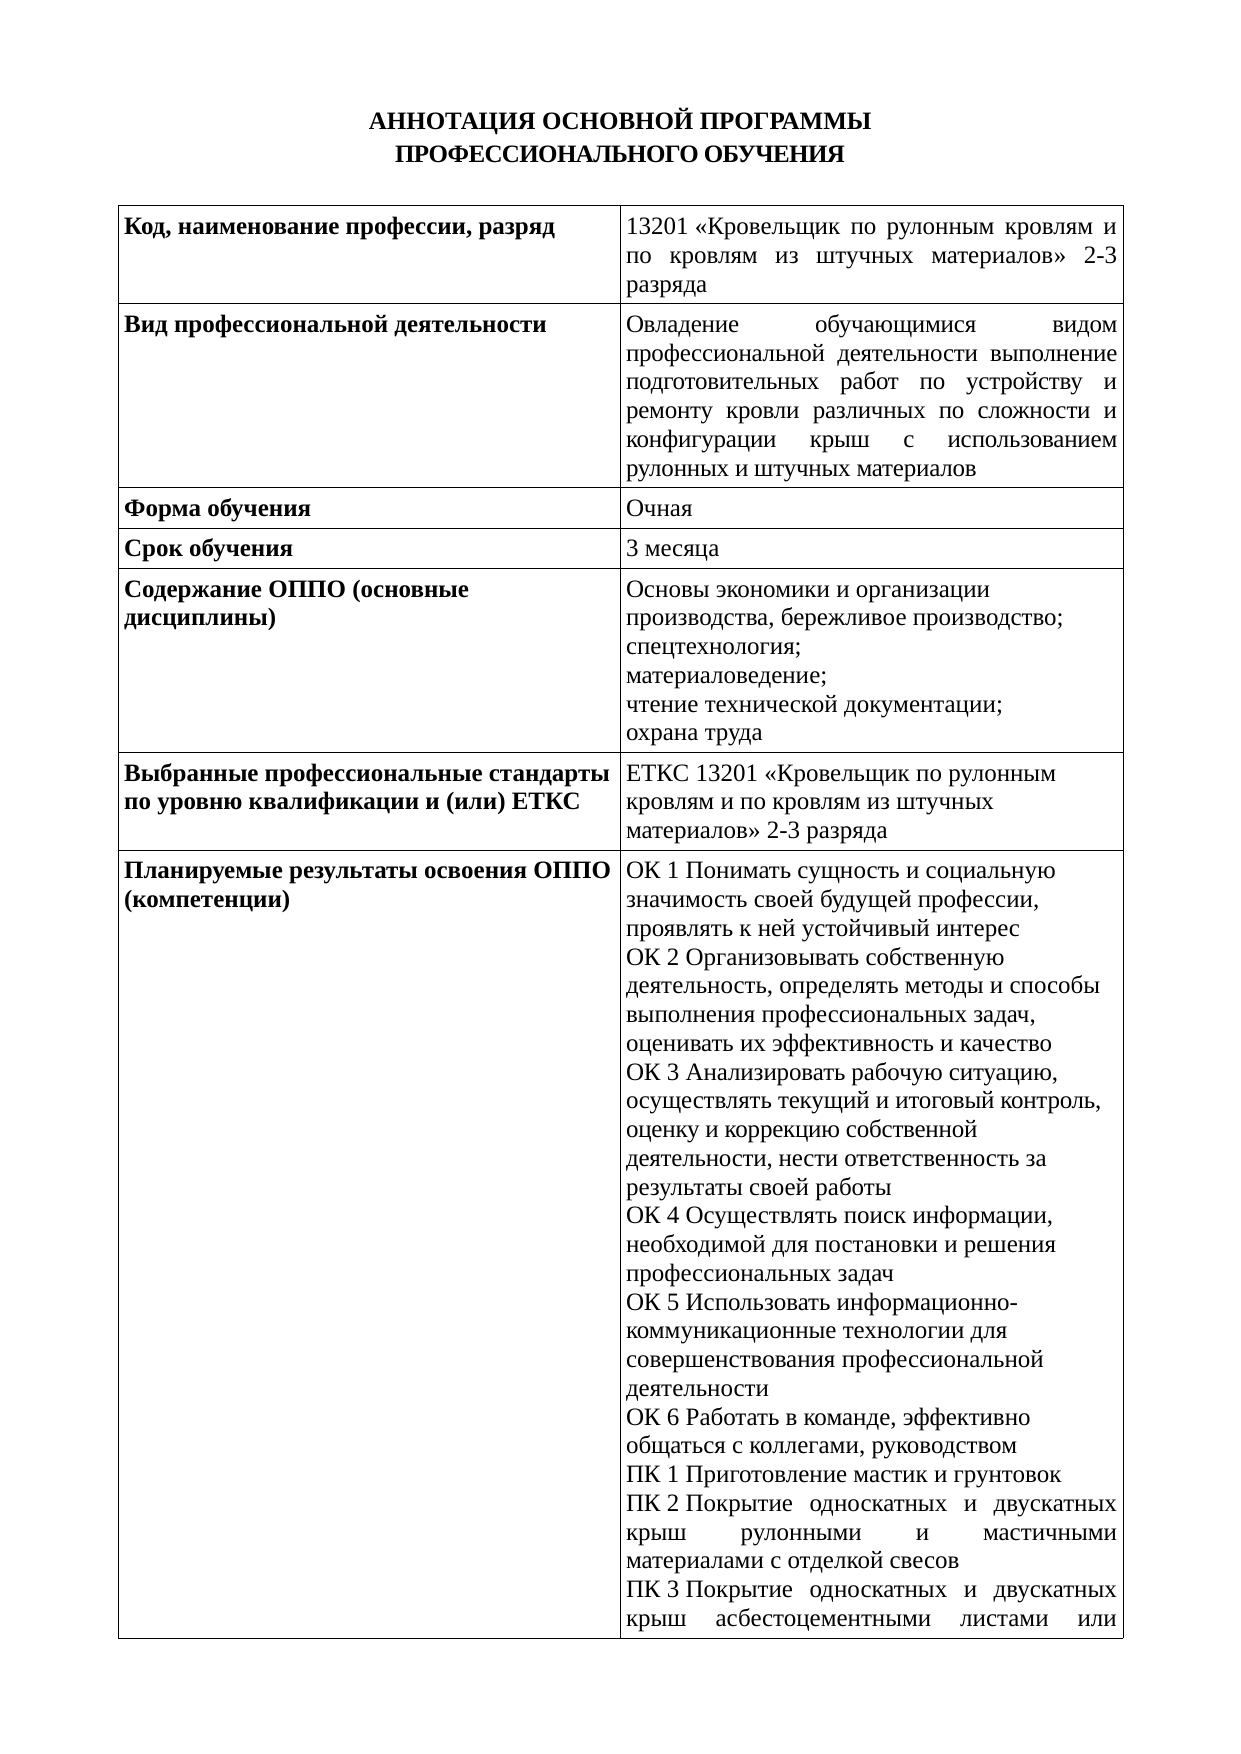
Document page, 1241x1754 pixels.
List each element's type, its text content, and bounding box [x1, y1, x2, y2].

table_cell Выбранные профессиональные стандарты по уровню квалификации и (или) ЕТКС [119, 753, 620, 850]
text ПРОФЕССИОНАЛЬНОГО ОБУЧЕНИЯ [118, 139, 1122, 168]
table_cell Планируемые результаты освоения ОППО (компетенции) [119, 851, 620, 1637]
table_cell Содержание ОППО (основные дисциплины) [119, 569, 620, 752]
table_cell Вид профессиональной деятельности [119, 304, 620, 487]
table_cell Овладение обучающимися видом профессиональной деятельности выполнение подготовительных работ по устройству и ремонту кровли различных по сложности и конфигурации крыш с использованием рулонных и штучных материалов [621, 304, 1123, 487]
table_cell Очная [621, 488, 1123, 527]
text АННОТАЦИЯ ОСНОВНОЙ ПРОГРАММЫ [118, 106, 1122, 135]
table_cell Срок обучения [119, 529, 620, 568]
table_cell ОК 1 Понимать сущность и социальную значимость своей будущей профессии, проявлять к ней устойчивый интерес ОК 2 Организовывать собственную деятельность, определять методы и способы выполнения профессиональных задач, оценивать их эффективность и качество ОК 3 Анализировать рабочую ситуацию, осуществлять текущий и итоговый контроль, оценку и коррекцию собственной деятельности, нести ответственность за результаты своей работы ОК 4 Осуществлять поиск информации, необходимой для постановки и решения профессиональных задач ОК 5 Использовать информационно-коммуникационные технологии для совершенствования профессиональной деятельности ОК 6 Работать в команде, эффективно общаться с коллегами, руководством ПК 1 Приготовление мастик и грунтовок ПК 2 Покрытие односкатных и двускатных крыш рулонными и мастичными материалами с отделкой свесов ПК 3 Покрытие односкатных и двускатных крыш асбестоцементными листами или [621, 851, 1123, 1637]
table_header 13201 «Кровельщик по рулонным кровлям и по кровлям из штучных материалов» 2-3 разряда [621, 206, 1123, 303]
table_cell ЕТКС 13201 «Кровельщик по рулонным кровлям и по кровлям из штучных материалов» 2-3 разряда [621, 753, 1123, 850]
table_cell 3 месяца [621, 529, 1123, 568]
table_header Код, наименование профессии, разряд [119, 206, 620, 303]
table_cell Основы экономики и организации производства, бережливое производство; спецтехнология; материаловедение; чтение технической документации; охрана труда [621, 569, 1123, 752]
table_cell Форма обучения [119, 488, 620, 527]
